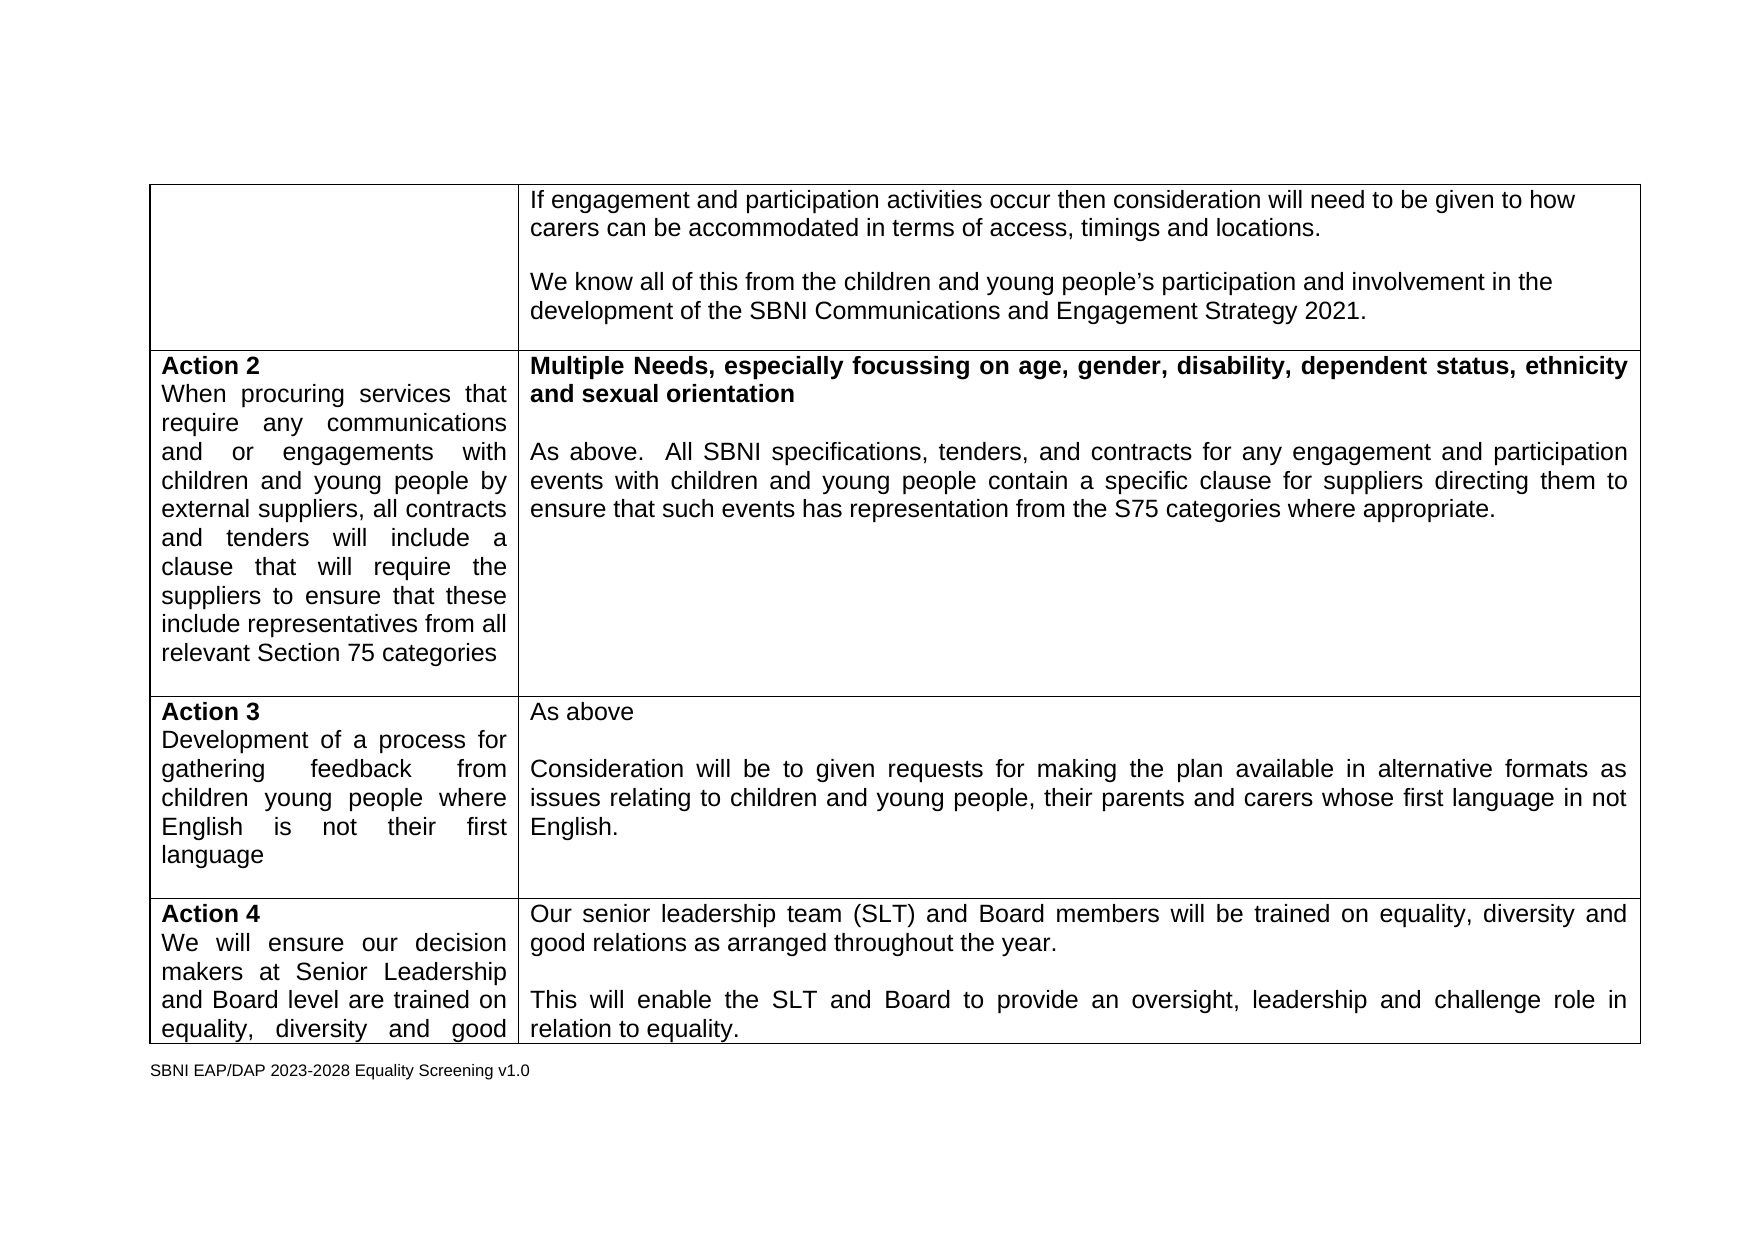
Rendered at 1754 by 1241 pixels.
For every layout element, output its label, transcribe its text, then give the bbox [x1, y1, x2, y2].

table_cell Action 3 Development of a process for gathering feedback from children young people where English is not their first language [151, 697, 518, 898]
table_cell [151, 185, 518, 349]
table_cell Action 2 When procuring services that require any communications and or engagements with children and young people by external suppliers, all contracts and tenders will include a clause that will require the suppliers to ensure that these include representatives from all relevant Section 75 categories [151, 351, 518, 696]
table_cell Action 4 We will ensure our decision makers at Senior Leadership and Board level are trained on equality, diversity and good [151, 899, 518, 1043]
table_cell As above Consideration will be to given requests for making the plan available in alternative formats as issues relating to children and young people, their parents and carers whose first language in not English. [519, 697, 1640, 898]
table_cell If engagement and participation activities occur then consideration will need to be given to how carers can be accommodated in terms of access, timings and locations. We know all of this from the children and young people’s participation and involvement in the development of the SBNI Communications and Engagement Strategy 2021. [519, 185, 1640, 349]
table_cell Multiple Needs, especially focussing on age, gender, disability, dependent status, ethnicity and sexual orientation As above. All SBNI specifications, tenders, and contracts for any engagement and participation events with children and young people contain a specific clause for suppliers directing them to ensure that such events has representation from the S75 categories where appropriate. [519, 351, 1640, 696]
table_cell Our senior leadership team (SLT) and Board members will be trained on equality, diversity and good relations as arranged throughout the year. This will enable the SLT and Board to provide an oversight, leadership and challenge role in relation to equality. [519, 899, 1640, 1043]
